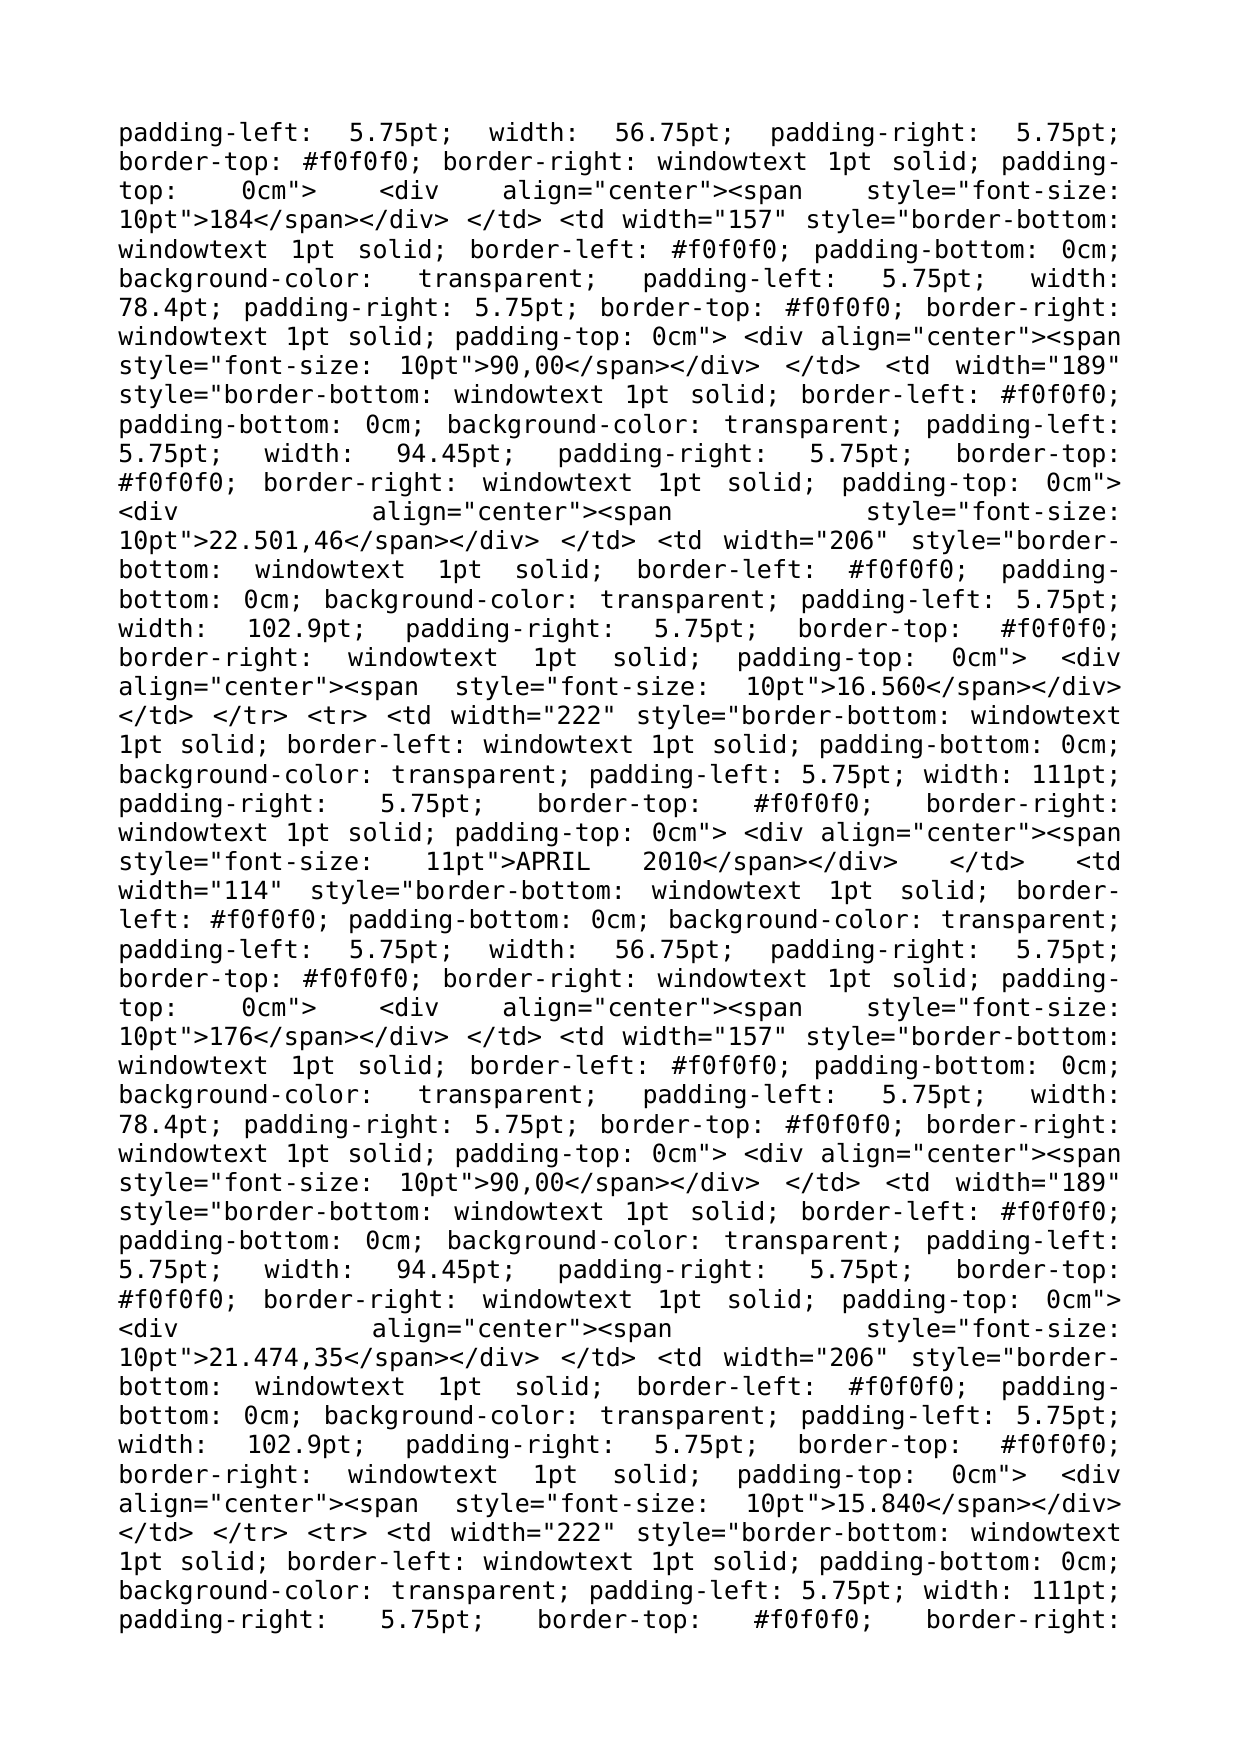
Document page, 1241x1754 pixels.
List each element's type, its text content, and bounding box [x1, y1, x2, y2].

text padding-left: 5.75pt; width: 56.75pt; padding-right: 5.75pt; border-top: #f0f0f0; border-right: windowtext 1pt solid; padding-top: 0cm"> <div align="center"><span style="font-size: 10pt">184</span></div> </td> <td width="157" style="border-bottom: windowtext 1pt solid; border-left: #f0f0f0; padding-bottom: 0cm; background-color: transparent; padding-left: 5.75pt; width: 78.4pt; padding-right: 5.75pt; border-top: #f0f0f0; border-right: windowtext 1pt solid; padding-top: 0cm"> <div align="center"><span style="font-size: 10pt">90,00</span></div> </td> <td width="189" style="border-bottom: windowtext 1pt solid; border-left: #f0f0f0; padding-bottom: 0cm; background-color: transparent; padding-left: 5.75pt; width: 94.45pt; padding-right: 5.75pt; border-top: #f0f0f0; border-right: windowtext 1pt solid; padding-top: 0cm"> <div align="center"><span style="font-size: 10pt">22.501,46</span></div> </td> <td width="206" style="border-bottom: windowtext 1pt solid; border-left: #f0f0f0; padding-bottom: 0cm; background-color: transparent; padding-left: 5.75pt; width: 102.9pt; padding-right: 5.75pt; border-top: #f0f0f0; border-right: windowtext 1pt solid; padding-top: 0cm"> <div align="center"><span style="font-size: 10pt">16.560</span></div> </td> </tr> <tr> <td width="222" style="border-bottom: windowtext 1pt solid; border-left: windowtext 1pt solid; padding-bottom: 0cm; background-color: transparent; padding-left: 5.75pt; width: 111pt; padding-right: 5.75pt; border-top: #f0f0f0; border-right: windowtext 1pt solid; padding-top: 0cm"> <div align="center"><span style="font-size: 11pt">APRIL 2010</span></div> </td> <td width="114" style="border-bottom: windowtext 1pt solid; border-left: #f0f0f0; padding-bottom: 0cm; background-color: transparent; padding-left: 5.75pt; width: 56.75pt; padding-right: 5.75pt; border-top: #f0f0f0; border-right: windowtext 1pt solid; padding-top: 0cm"> <div align="center"><span style="font-size: 10pt">176</span></div> </td> <td width="157" style="border-bottom: windowtext 1pt solid; border-left: #f0f0f0; padding-bottom: 0cm; background-color: transparent; padding-left: 5.75pt; width: 78.4pt; padding-right: 5.75pt; border-top: #f0f0f0; border-right: windowtext 1pt solid; padding-top: 0cm"> <div align="center"><span style="font-size: 10pt">90,00</span></div> </td> <td width="189" style="border-bottom: windowtext 1pt solid; border-left: #f0f0f0; padding-bottom: 0cm; background-color: transparent; padding-left: 5.75pt; width: 94.45pt; padding-right: 5.75pt; border-top: #f0f0f0; border-right: windowtext 1pt solid; padding-top: 0cm"> <div align="center"><span style="font-size: 10pt">21.474,35</span></div> </td> <td width="206" style="border-bottom: windowtext 1pt solid; border-left: #f0f0f0; padding-bottom: 0cm; background-color: transparent; padding-left: 5.75pt; width: 102.9pt; padding-right: 5.75pt; border-top: #f0f0f0; border-right: windowtext 1pt solid; padding-top: 0cm"> <div align="center"><span style="font-size: 10pt">15.840</span></div> </td> </tr> <tr> <td width="222" style="border-bottom: windowtext 1pt solid; border-left: windowtext 1pt solid; padding-bottom: 0cm; background-color: transparent; padding-left: 5.75pt; width: 111pt; padding-right: 5.75pt; border-top: #f0f0f0; border-right: [118, 118, 1122, 1635]
